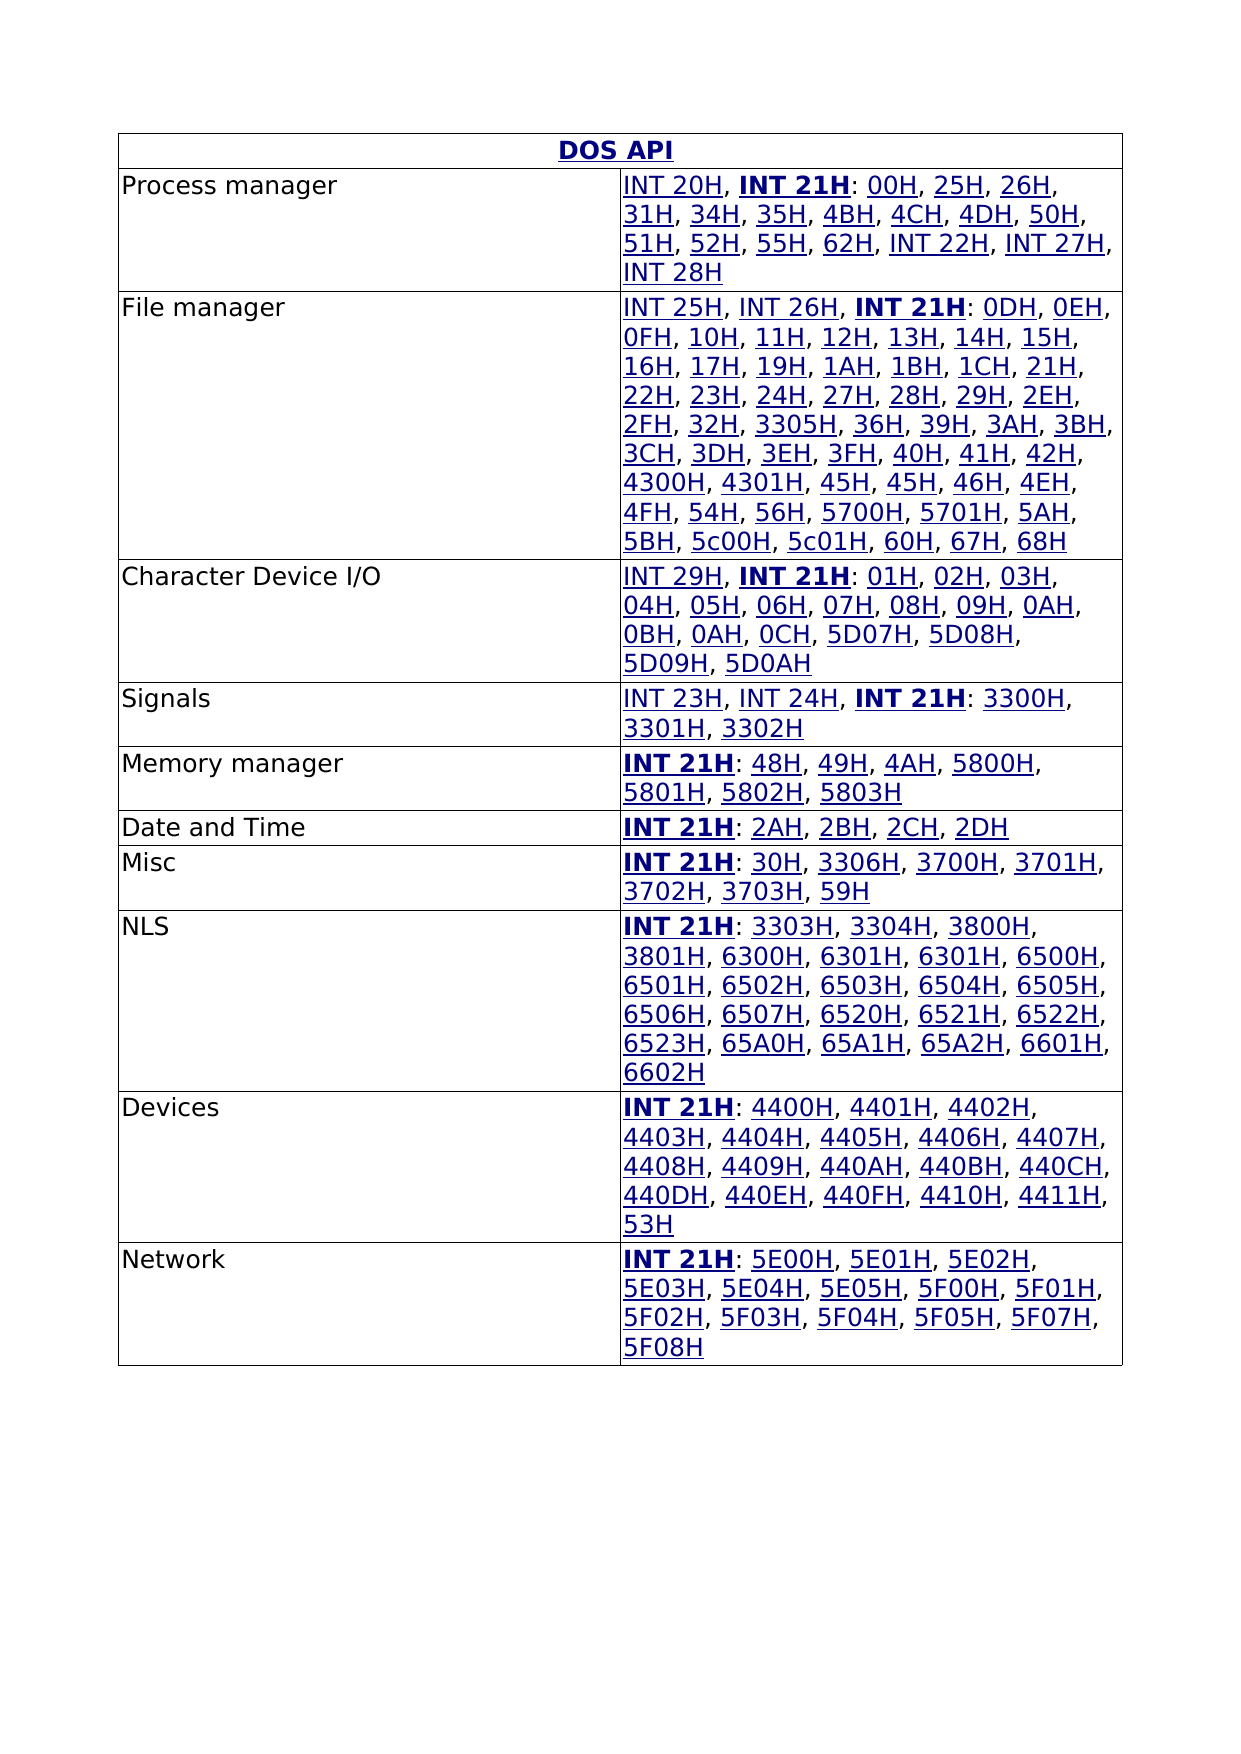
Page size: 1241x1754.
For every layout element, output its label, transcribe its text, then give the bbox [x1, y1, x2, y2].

table_cell Process manager [119, 169, 620, 291]
table_cell INT 20H, INT 21H: 00H, 25H, 26H, 31H, 34H, 35H, 4BH, 4CH, 4DH, 50H, 51H, 52H, 55H, 62H, INT 22H, INT 27H, INT 28H [621, 169, 1122, 291]
table_cell Network [119, 1243, 620, 1365]
table_cell Date and Time [119, 811, 620, 845]
table_cell INT 21H: 3303H, 3304H, 3800H, 3801H, 6300H, 6301H, 6301H, 6500H, 6501H, 6502H, 6503H, 6504H, 6505H, 6506H, 6507H, 6520H, 6521H, 6522H, 6523H, 65A0H, 65A1H, 65A2H, 6601H, 6602H [621, 911, 1122, 1091]
table_cell INT 23H, INT 24H, INT 21H: 3300H, 3301H, 3302H [621, 683, 1122, 746]
table_cell File manager [119, 292, 620, 559]
table_cell INT 21H: 5E00H, 5E01H, 5E02H, 5E03H, 5E04H, 5E05H, 5F00H, 5F01H, 5F02H, 5F03H, 5F04H, 5F05H, 5F07H, 5F08H [621, 1243, 1122, 1365]
table_cell Devices [119, 1092, 620, 1242]
table_cell INT 21H: 4400H, 4401H, 4402H, 4403H, 4404H, 4405H, 4406H, 4407H, 4408H, 4409H, 440AH, 440BH, 440CH, 440DH, 440EH, 440FH, 4410H, 4411H, 53H [621, 1092, 1122, 1242]
table_cell INT 21H: 48H, 49H, 4AH, 5800H, 5801H, 5802H, 5803H [621, 747, 1122, 810]
table_cell NLS [119, 911, 620, 1091]
table_cell Character Device I/O [119, 560, 620, 682]
table_cell INT 29H, INT 21H: 01H, 02H, 03H, 04H, 05H, 06H, 07H, 08H, 09H, 0AH, 0BH, 0AH, 0CH, 5D07H, 5D08H, 5D09H, 5D0AH [621, 560, 1122, 682]
table_cell Memory manager [119, 747, 620, 810]
table_cell Misc [119, 846, 620, 909]
table_cell INT 21H: 2AH, 2BH, 2CH, 2DH [621, 811, 1122, 845]
table_cell INT 25H, INT 26H, INT 21H: 0DH, 0EH, 0FH, 10H, 11H, 12H, 13H, 14H, 15H, 16H, 17H, 19H, 1AH, 1BH, 1CH, 21H, 22H, 23H, 24H, 27H, 28H, 29H, 2EH, 2FH, 32H, 3305H, 36H, 39H, 3AH, 3BH, 3CH, 3DH, 3EH, 3FH, 40H, 41H, 42H, 4300H, 4301H, 45H, 45H, 46H, 4EH, 4FH, 54H, 56H, 5700H, 5701H, 5AH, 5BH, 5c00H, 5c01H, 60H, 67H, 68H [621, 292, 1122, 559]
table_cell Signals [119, 683, 620, 746]
table_header DOS API [119, 134, 1122, 168]
table_cell INT 21H: 30H, 3306H, 3700H, 3701H, 3702H, 3703H, 59H [621, 846, 1122, 909]
